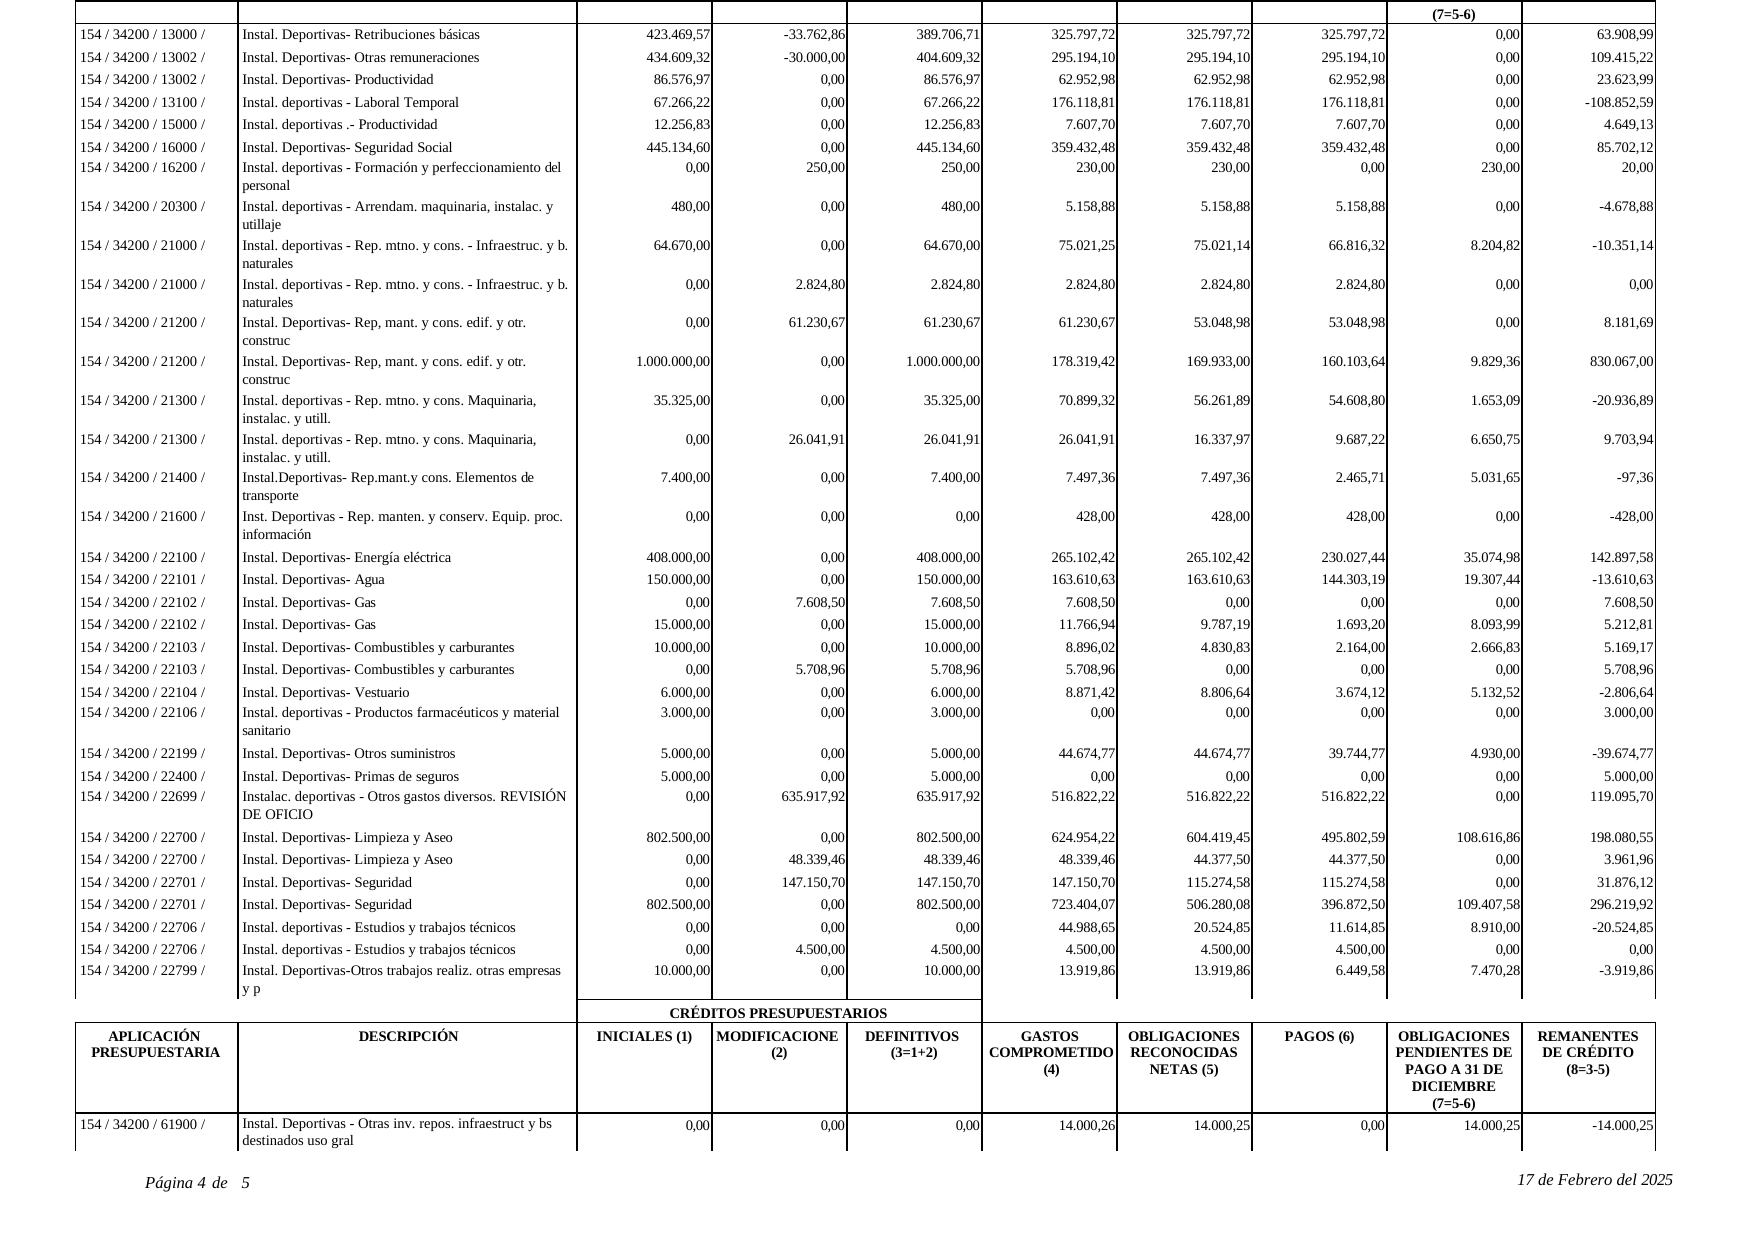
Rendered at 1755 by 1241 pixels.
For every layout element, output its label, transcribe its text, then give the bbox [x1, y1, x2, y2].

table_cell Instal. Deportivas- Retribuciones básicas [239, 24, 576, 45]
table_cell 8.910,00 [1388, 916, 1521, 938]
table_cell 0,00 [578, 871, 711, 893]
table_cell 176.118,81 [1118, 91, 1251, 113]
table_cell [578, 527, 711, 546]
table_cell 0,00 [713, 636, 846, 658]
table_cell transporte [239, 488, 576, 507]
table_cell 144.303,19 [1253, 569, 1386, 591]
table_cell 23.623,99 [1523, 69, 1655, 91]
table_cell 1.653,09 [1388, 391, 1521, 410]
table_cell 4.500,00 [1253, 939, 1386, 961]
table_cell [848, 488, 981, 507]
table_cell PAGOS (6) [1253, 1023, 1386, 1112]
table_cell 428,00 [1253, 507, 1386, 527]
table_cell 48.339,46 [713, 849, 846, 871]
table_cell [1118, 333, 1251, 352]
table_cell Instalac. deportivas - Otros gastos diversos. REVISIÓN [239, 787, 576, 807]
table_cell 154 / 34200 / 22102 / [76, 614, 237, 636]
table_cell -97,36 [1523, 469, 1655, 488]
table_cell 7.608,50 [1523, 591, 1655, 613]
table_cell [76, 410, 237, 430]
table_cell [1118, 2, 1251, 22]
table_cell 1.000.000,00 [848, 352, 981, 372]
table_cell 0,00 [713, 916, 846, 938]
table_cell 154 / 34200 / 22700 / [76, 849, 237, 871]
table_cell [578, 333, 711, 352]
table_cell [1118, 527, 1251, 546]
table_cell Instal. deportivas - Arrendam. maquinaria, instalac. y [239, 197, 576, 217]
table_cell 20,00 [1523, 159, 1655, 178]
table_cell 4.830,83 [1118, 636, 1251, 658]
table_cell 0,00 [713, 507, 846, 527]
table_cell [983, 723, 1116, 742]
table_cell 7.607,70 [1253, 114, 1386, 136]
table_cell 0,00 [1253, 159, 1386, 178]
table_cell [848, 980, 981, 999]
table_cell 0,00 [1523, 275, 1655, 294]
table_cell [1118, 807, 1251, 826]
table_cell 0,00 [713, 614, 846, 636]
table_cell 53.048,98 [1118, 314, 1251, 333]
table_cell 9.703,94 [1523, 430, 1655, 449]
table_cell 396.872,50 [1253, 894, 1386, 916]
table_cell 5.031,65 [1388, 469, 1521, 488]
table_cell 154 / 34200 / 13000 / [76, 24, 237, 45]
table_cell 2.824,80 [1253, 275, 1386, 294]
table_cell 0,00 [578, 849, 711, 871]
table_cell 604.419,45 [1118, 826, 1251, 848]
table_cell [1388, 333, 1521, 352]
table_cell 5.708,96 [1523, 659, 1655, 681]
table_cell [1388, 217, 1521, 236]
table_cell 295.194,10 [1253, 45, 1386, 68]
table_cell [983, 372, 1116, 391]
table_cell 0,00 [1388, 275, 1521, 294]
table_cell 154 / 34200 / 22106 / [76, 704, 237, 723]
table_cell 635.917,92 [713, 787, 846, 807]
table_cell -13.610,63 [1523, 569, 1655, 591]
table_cell [1118, 294, 1251, 313]
table_cell 9.829,36 [1388, 352, 1521, 372]
table_cell [1253, 294, 1386, 313]
table_cell 154 / 34200 / 21200 / [76, 314, 237, 333]
table_cell [1523, 178, 1655, 197]
table_cell 0,00 [713, 391, 846, 410]
table_cell -4.678,88 [1523, 197, 1655, 217]
table_cell 0,00 [1388, 787, 1521, 807]
table_cell 0,00 [1388, 69, 1521, 91]
table_cell 0,00 [848, 1114, 981, 1151]
table_cell 70.899,32 [983, 391, 1116, 410]
table_cell [713, 980, 846, 999]
table_cell 85.702,12 [1523, 136, 1655, 158]
table_cell 230.027,44 [1253, 546, 1386, 568]
table_cell Instal. Deportivas- Gas [239, 614, 576, 636]
table_cell [983, 255, 1116, 275]
table_cell 198.080,55 [1523, 826, 1655, 848]
table_cell 3.000,00 [1523, 704, 1655, 723]
table_cell 428,00 [1118, 507, 1251, 527]
table_cell 0,00 [1388, 136, 1521, 158]
table_cell [1253, 372, 1386, 391]
table_cell 0,00 [1388, 659, 1521, 681]
table_cell [1253, 178, 1386, 197]
table_cell 13.919,86 [983, 961, 1116, 980]
table_cell 0,00 [713, 826, 846, 848]
table_cell 7.608,50 [713, 591, 846, 613]
table_cell [1118, 217, 1251, 236]
table_cell instalac. y utill. [239, 410, 576, 430]
table_cell [578, 372, 711, 391]
table_cell [1253, 807, 1386, 826]
table_cell 802.500,00 [848, 894, 981, 916]
table_cell 7.400,00 [578, 469, 711, 488]
table_cell 0,00 [713, 469, 846, 488]
table_cell [1523, 449, 1655, 468]
table_cell 325.797,72 [983, 24, 1116, 45]
table_cell 154 / 34200 / 22104 / [76, 681, 237, 703]
table_cell 5.000,00 [848, 742, 981, 765]
table_cell 14.000,25 [1118, 1114, 1251, 1151]
table_cell 8.204,82 [1388, 236, 1521, 255]
table_cell 506.280,08 [1118, 894, 1251, 916]
table_cell 154 / 34200 / 15000 / [76, 114, 237, 136]
table_cell [1523, 255, 1655, 275]
table_cell 35.074,98 [1388, 546, 1521, 568]
table_cell [1118, 449, 1251, 468]
table_cell 154 / 34200 / 22699 / [76, 787, 237, 807]
table_cell 0,00 [713, 91, 846, 113]
table_cell APLICACIÓN PRESUPUESTARIA [76, 1023, 237, 1112]
table_cell 830.067,00 [1523, 352, 1655, 372]
table_cell 10.000,00 [578, 961, 711, 980]
table_cell 0,00 [713, 704, 846, 723]
table_cell [1523, 217, 1655, 236]
table_cell 67.266,22 [848, 91, 981, 113]
table_cell Instal. Deportivas- Vestuario [239, 681, 576, 703]
table_cell [983, 807, 1116, 826]
table_cell instalac. y utill. [239, 449, 576, 468]
table_cell Instal. Deportivas- Energía eléctrica [239, 546, 576, 568]
table_cell [76, 178, 237, 197]
table_cell 176.118,81 [1253, 91, 1386, 113]
table_cell 44.988,65 [983, 916, 1116, 938]
table_cell [1388, 980, 1521, 999]
table_cell [1118, 488, 1251, 507]
table_cell 67.266,22 [578, 91, 711, 113]
table_cell -3.919,86 [1523, 961, 1655, 980]
table_cell 624.954,22 [983, 826, 1116, 848]
table_cell 408.000,00 [578, 546, 711, 568]
table_cell 150.000,00 [848, 569, 981, 591]
table_cell 7.608,50 [983, 591, 1116, 613]
table_cell 53.048,98 [1253, 314, 1386, 333]
table_cell 9.687,22 [1253, 430, 1386, 449]
table_cell [1523, 333, 1655, 352]
table_cell 0,00 [578, 787, 711, 807]
table_cell [1523, 980, 1655, 999]
table_cell [578, 449, 711, 468]
table_cell 154 / 34200 / 22103 / [76, 659, 237, 681]
table_cell 154 / 34200 / 13002 / [76, 69, 237, 91]
table_cell 154 / 34200 / 22103 / [76, 636, 237, 658]
table_cell y p [239, 980, 576, 999]
table_cell 62.952,98 [1118, 69, 1251, 91]
table_cell MODIFICACIONE (2) [713, 1023, 846, 1112]
table_cell 0,00 [578, 591, 711, 613]
table_cell 0,00 [848, 507, 981, 527]
table_cell 0,00 [713, 961, 846, 980]
table_cell Instal. deportivas .- Productividad [239, 114, 576, 136]
table_header [75, 999, 576, 1022]
table_cell 0,00 [713, 69, 846, 91]
table_cell Instal. deportivas - Productos farmacéuticos y material [239, 704, 576, 723]
table_cell 61.230,67 [713, 314, 846, 333]
table_cell -10.351,14 [1523, 236, 1655, 255]
table_cell 295.194,10 [983, 45, 1116, 68]
table_cell 154 / 34200 / 22100 / [76, 546, 237, 568]
table_cell 14.000,26 [983, 1114, 1116, 1151]
table_cell 75.021,14 [1118, 236, 1251, 255]
table_cell 4.930,00 [1388, 742, 1521, 765]
table_cell 147.150,70 [848, 871, 981, 893]
table_cell 10.000,00 [848, 636, 981, 658]
table_cell 404.609,32 [848, 45, 981, 68]
table_cell 154 / 34200 / 22400 / [76, 765, 237, 787]
table_cell 4.500,00 [1118, 939, 1251, 961]
table_cell 150.000,00 [578, 569, 711, 591]
table_cell [713, 449, 846, 468]
table_cell 0,00 [1388, 45, 1521, 68]
table_cell [713, 527, 846, 546]
table_cell 359.432,48 [1253, 136, 1386, 158]
table_cell 154 / 34200 / 20300 / [76, 197, 237, 217]
table_cell Instal. deportivas - Rep. mtno. y cons. Maquinaria, [239, 391, 576, 410]
table_cell 0,00 [578, 507, 711, 527]
table_cell 2.666,83 [1388, 636, 1521, 658]
table_cell 12.256,83 [578, 114, 711, 136]
table_cell [578, 255, 711, 275]
table_cell 0,00 [983, 765, 1116, 787]
table_cell [76, 723, 237, 742]
table_cell 154 / 34200 / 21300 / [76, 391, 237, 410]
table_cell -30.000,00 [713, 45, 846, 68]
table_cell 20.524,85 [1118, 916, 1251, 938]
table_cell 9.787,19 [1118, 614, 1251, 636]
table_cell 0,00 [1388, 114, 1521, 136]
table_cell [1388, 372, 1521, 391]
table_cell 0,00 [713, 894, 846, 916]
table_cell Instal. Deportivas- Rep, mant. y cons. edif. y otr. [239, 352, 576, 372]
table_cell [76, 449, 237, 468]
table_cell 178.319,42 [983, 352, 1116, 372]
table_cell 54.608,80 [1253, 391, 1386, 410]
table_cell 154 / 34200 / 22101 / [76, 569, 237, 591]
table_cell 0,00 [578, 916, 711, 938]
table_cell [713, 217, 846, 236]
table_cell 13.919,86 [1118, 961, 1251, 980]
table_cell [1523, 294, 1655, 313]
table_cell 0,00 [848, 916, 981, 938]
table_cell 0,00 [1388, 314, 1521, 333]
table_cell OBLIGACIONES PENDIENTES DE PAGO A 31 DE DICIEMBRE (7=5-6) [1388, 1023, 1521, 1112]
table_cell Instal. Deportivas- Limpieza y Aseo [239, 826, 576, 848]
table_cell 0,00 [1388, 704, 1521, 723]
table_cell [1118, 410, 1251, 430]
table_cell 635.917,92 [848, 787, 981, 807]
table_cell 5.158,88 [1253, 197, 1386, 217]
table_cell 154 / 34200 / 22706 / [76, 939, 237, 961]
table_cell [1388, 527, 1521, 546]
table_cell 0,00 [578, 430, 711, 449]
table_cell 7.608,50 [848, 591, 981, 613]
table_cell [1523, 807, 1655, 826]
table_cell 39.744,77 [1253, 742, 1386, 765]
table_cell 480,00 [848, 197, 981, 217]
table_cell [713, 410, 846, 430]
table_cell 154 / 34200 / 22700 / [76, 826, 237, 848]
table_cell 64.670,00 [578, 236, 711, 255]
table_cell Instal. Deportivas- Combustibles y carburantes [239, 659, 576, 681]
table_cell 61.230,67 [848, 314, 981, 333]
table_cell 5.158,88 [1118, 197, 1251, 217]
table_cell 296.219,92 [1523, 894, 1655, 916]
table_cell 0,00 [713, 114, 846, 136]
table_cell 0,00 [1118, 704, 1251, 723]
table_cell 154 / 34200 / 22701 / [76, 871, 237, 893]
table_cell [1253, 527, 1386, 546]
table_cell 0,00 [1253, 591, 1386, 613]
table_cell [1388, 178, 1521, 197]
table_cell 516.822,22 [983, 787, 1116, 807]
table_cell [1388, 488, 1521, 507]
table_cell 2.164,00 [1253, 636, 1386, 658]
table_cell [1118, 255, 1251, 275]
table_cell Instal. deportivas - Rep. mtno. y cons. Maquinaria, [239, 430, 576, 449]
table_cell 0,00 [1388, 197, 1521, 217]
table_cell 6.000,00 [848, 681, 981, 703]
table_cell 154 / 34200 / 13002 / [76, 45, 237, 68]
table_cell [76, 980, 237, 999]
table_cell -108.852,59 [1523, 91, 1655, 113]
table_cell 250,00 [713, 159, 846, 178]
table_cell 265.102,42 [1118, 546, 1251, 568]
table_cell [848, 372, 981, 391]
table_cell 119.095,70 [1523, 787, 1655, 807]
table_cell 723.404,07 [983, 894, 1116, 916]
table_cell 802.500,00 [578, 826, 711, 848]
table_cell [848, 527, 981, 546]
table_cell 6.650,75 [1388, 430, 1521, 449]
table_cell 86.576,97 [578, 69, 711, 91]
table_cell 163.610,63 [983, 569, 1116, 591]
table_cell 0,00 [713, 765, 846, 787]
table_cell [713, 255, 846, 275]
table_cell naturales [239, 255, 576, 275]
table_cell Instal. deportivas - Estudios y trabajos técnicos [239, 939, 576, 961]
table_cell 142.897,58 [1523, 546, 1655, 568]
table_cell 11.766,94 [983, 614, 1116, 636]
table_cell 5.000,00 [578, 765, 711, 787]
table_cell [1253, 2, 1386, 22]
table_cell 16.337,97 [1118, 430, 1251, 449]
table_cell Instal. Deportivas- Primas de seguros [239, 765, 576, 787]
table_cell 115.274,58 [1253, 871, 1386, 893]
table_cell [1118, 980, 1251, 999]
table_cell [713, 2, 846, 22]
table_cell 0,00 [1388, 765, 1521, 787]
table_cell 154 / 34200 / 13100 / [76, 91, 237, 113]
table_cell -2.806,64 [1523, 681, 1655, 703]
table_cell 5.000,00 [848, 765, 981, 787]
table_cell 56.261,89 [1118, 391, 1251, 410]
table_cell 325.797,72 [1118, 24, 1251, 45]
table_cell [1253, 410, 1386, 430]
table_cell [983, 178, 1116, 197]
table_cell 4.500,00 [713, 939, 846, 961]
table_cell [983, 980, 1116, 999]
table_cell 86.576,97 [848, 69, 981, 91]
table_cell 4.500,00 [983, 939, 1116, 961]
table_cell 160.103,64 [1253, 352, 1386, 372]
table_cell 2.465,71 [1253, 469, 1386, 488]
table_cell utillaje [239, 217, 576, 236]
table_cell 0,00 [578, 275, 711, 294]
table_cell 0,00 [1253, 659, 1386, 681]
table_cell 48.339,46 [848, 849, 981, 871]
table_cell [76, 527, 237, 546]
table_cell 35.325,00 [578, 391, 711, 410]
table_cell [578, 980, 711, 999]
table_cell [713, 723, 846, 742]
table_cell [1523, 488, 1655, 507]
table_cell 2.824,80 [848, 275, 981, 294]
table_cell 154 / 34200 / 22102 / [76, 591, 237, 613]
table_cell Inst. Deportivas - Rep. manten. y conserv. Equip. proc. [239, 507, 576, 527]
table_cell 8.093,99 [1388, 614, 1521, 636]
table_cell 10.000,00 [578, 636, 711, 658]
table_cell [1253, 255, 1386, 275]
table_header [983, 999, 1655, 1022]
table_cell [713, 807, 846, 826]
table_cell 0,00 [713, 569, 846, 591]
table_cell 154 / 34200 / 21000 / [76, 236, 237, 255]
table_cell 428,00 [983, 507, 1116, 527]
table_cell 31.876,12 [1523, 871, 1655, 893]
table_cell 802.500,00 [578, 894, 711, 916]
table_cell [76, 488, 237, 507]
table_cell 14.000,25 [1388, 1114, 1521, 1151]
table_cell 0,00 [713, 681, 846, 703]
table_cell 0,00 [1253, 704, 1386, 723]
table_cell Instal. Deportivas- Combustibles y carburantes [239, 636, 576, 658]
table_cell 0,00 [1118, 591, 1251, 613]
table_cell [1388, 410, 1521, 430]
table_cell 63.908,99 [1523, 24, 1655, 45]
table_cell 230,00 [983, 159, 1116, 178]
table_cell 4.649,13 [1523, 114, 1655, 136]
table_cell 1.693,20 [1253, 614, 1386, 636]
table_cell 2.824,80 [713, 275, 846, 294]
table_cell 15.000,00 [848, 614, 981, 636]
table_cell 230,00 [1388, 159, 1521, 178]
table_cell [1523, 527, 1655, 546]
table_cell [1253, 980, 1386, 999]
table_cell 5.000,00 [578, 742, 711, 765]
table_cell DEFINITIVOS (3=1+2) [848, 1023, 981, 1112]
table_cell 295.194,10 [1118, 45, 1251, 68]
table_cell Instal. deportivas - Rep. mtno. y cons. - Infraestruc. y b. [239, 275, 576, 294]
table_cell [983, 410, 1116, 430]
table_cell 154 / 34200 / 21400 / [76, 469, 237, 488]
table_cell 5.000,00 [1523, 765, 1655, 787]
table_cell Instal. Deportivas- Seguridad [239, 894, 576, 916]
table_cell 265.102,42 [983, 546, 1116, 568]
table_cell 12.256,83 [848, 114, 981, 136]
table_cell 154 / 34200 / 16000 / [76, 136, 237, 158]
table_cell 6.000,00 [578, 681, 711, 703]
table_cell OBLIGACIONES RECONOCIDAS NETAS (5) [1118, 1023, 1251, 1112]
table_cell naturales [239, 294, 576, 313]
table_cell -14.000,25 [1523, 1114, 1655, 1151]
table_cell 109.407,58 [1388, 894, 1521, 916]
table_cell [578, 178, 711, 197]
table_cell [713, 372, 846, 391]
table_cell 7.497,36 [983, 469, 1116, 488]
table_cell Instal. Deportivas- Productividad [239, 69, 576, 91]
table_cell 108.616,86 [1388, 826, 1521, 848]
table_cell [983, 217, 1116, 236]
table_cell [1523, 410, 1655, 430]
table_cell 62.952,98 [983, 69, 1116, 91]
table_cell 0,00 [983, 704, 1116, 723]
table_cell 0,00 [1388, 849, 1521, 871]
table_cell 359.432,48 [1118, 136, 1251, 158]
table_cell [578, 723, 711, 742]
table_cell 154 / 34200 / 21200 / [76, 352, 237, 372]
table_cell [578, 488, 711, 507]
table_cell 3.000,00 [848, 704, 981, 723]
table_cell 154 / 34200 / 21300 / [76, 430, 237, 449]
table_cell Instal. deportivas - Rep. mtno. y cons. - Infraestruc. y b. [239, 236, 576, 255]
table_cell [578, 807, 711, 826]
table_cell Instal. Deportivas-Otros trabajos realiz. otras empresas [239, 961, 576, 980]
table_cell 8.896,02 [983, 636, 1116, 658]
table_cell 35.325,00 [848, 391, 981, 410]
table_cell Instal.Deportivas- Rep.mant.y cons. Elementos de [239, 469, 576, 488]
table_cell 516.822,22 [1253, 787, 1386, 807]
table_cell [713, 294, 846, 313]
table_cell 495.802,59 [1253, 826, 1386, 848]
table_cell [1253, 723, 1386, 742]
table_cell [848, 807, 981, 826]
table_cell [848, 294, 981, 313]
table_cell 44.674,77 [1118, 742, 1251, 765]
table_cell [848, 178, 981, 197]
table_cell 0,00 [1118, 659, 1251, 681]
table_cell Instal. deportivas - Estudios y trabajos técnicos [239, 916, 576, 938]
table_cell 5.708,96 [713, 659, 846, 681]
table_cell 19.307,44 [1388, 569, 1521, 591]
table_cell 2.824,80 [983, 275, 1116, 294]
table_cell 445.134,60 [578, 136, 711, 158]
table_cell 154 / 34200 / 21600 / [76, 507, 237, 527]
table_cell Instal. Deportivas- Agua [239, 569, 576, 591]
table_cell [1253, 488, 1386, 507]
table_cell 61.230,67 [983, 314, 1116, 333]
table_cell 0,00 [1388, 939, 1521, 961]
table_cell 154 / 34200 / 22701 / [76, 894, 237, 916]
table_cell 0,00 [578, 939, 711, 961]
table_cell 5.708,96 [983, 659, 1116, 681]
table_cell [1523, 723, 1655, 742]
table_cell sanitario [239, 723, 576, 742]
table_cell [713, 178, 846, 197]
table_cell [983, 294, 1116, 313]
table_cell [239, 2, 576, 22]
table_cell [848, 723, 981, 742]
table_cell [1388, 255, 1521, 275]
table_cell [983, 333, 1116, 352]
table_cell 154 / 34200 / 16200 / [76, 159, 237, 178]
table_cell Instal. Deportivas - Otras inv. repos. infraestruct y bs destinados uso gral [239, 1114, 576, 1151]
table_cell 0,00 [578, 159, 711, 178]
table_cell [578, 410, 711, 430]
table_cell 7.400,00 [848, 469, 981, 488]
table_cell [848, 333, 981, 352]
table_cell 0,00 [713, 136, 846, 158]
table_cell Instal. Deportivas- Otras remuneraciones [239, 45, 576, 68]
table_cell [1253, 217, 1386, 236]
table_cell -20.524,85 [1523, 916, 1655, 938]
table_cell Instal. Deportivas- Gas [239, 591, 576, 613]
table_cell [76, 255, 237, 275]
table_cell 408.000,00 [848, 546, 981, 568]
table_cell 66.816,32 [1253, 236, 1386, 255]
table_cell [713, 333, 846, 352]
table_cell GASTOS COMPROMETIDO (4) [983, 1023, 1116, 1112]
table_cell [578, 217, 711, 236]
table_cell construc [239, 333, 576, 352]
table_cell personal [239, 178, 576, 197]
table_cell 3.000,00 [578, 704, 711, 723]
table_cell 0,00 [1388, 591, 1521, 613]
table_cell [1253, 333, 1386, 352]
table_cell -33.762,86 [713, 24, 846, 45]
table_cell 3.674,12 [1253, 681, 1386, 703]
table_cell 154 / 34200 / 22706 / [76, 916, 237, 938]
table_cell 10.000,00 [848, 961, 981, 980]
table_cell 154 / 34200 / 22199 / [76, 742, 237, 765]
table_cell 163.610,63 [1118, 569, 1251, 591]
table_cell 62.952,98 [1253, 69, 1386, 91]
table_cell (7=5-6) [1388, 2, 1521, 22]
table_cell [76, 333, 237, 352]
table_cell 26.041,91 [713, 430, 846, 449]
table_cell 15.000,00 [578, 614, 711, 636]
table_cell 389.706,71 [848, 24, 981, 45]
table_cell [76, 372, 237, 391]
table_cell 0,00 [578, 314, 711, 333]
table_cell 0,00 [1388, 871, 1521, 893]
table_cell 0,00 [578, 1114, 711, 1151]
table_cell 154 / 34200 / 61900 / [76, 1114, 237, 1151]
table_cell DESCRIPCIÓN [239, 1023, 576, 1112]
table_cell 26.041,91 [848, 430, 981, 449]
table_cell 11.614,85 [1253, 916, 1386, 938]
table_cell 0,00 [713, 197, 846, 217]
table_cell [1523, 372, 1655, 391]
table_cell [76, 217, 237, 236]
table_cell [76, 807, 237, 826]
table_cell 7.470,28 [1388, 961, 1521, 980]
table_cell 0,00 [1523, 939, 1655, 961]
table_cell [983, 449, 1116, 468]
table_cell 64.670,00 [848, 236, 981, 255]
table_cell [578, 2, 711, 22]
table_cell INICIALES (1) [578, 1023, 711, 1112]
table_cell 7.497,36 [1118, 469, 1251, 488]
table_cell [1118, 372, 1251, 391]
table_cell 0,00 [713, 236, 846, 255]
table_cell Instal. Deportivas- Limpieza y Aseo [239, 849, 576, 871]
table_cell 230,00 [1118, 159, 1251, 178]
table_cell [848, 449, 981, 468]
table_cell 516.822,22 [1118, 787, 1251, 807]
table_cell 109.415,22 [1523, 45, 1655, 68]
table_cell [1118, 723, 1251, 742]
table_cell 0,00 [1253, 1114, 1386, 1151]
table_cell 75.021,25 [983, 236, 1116, 255]
table_cell 7.607,70 [1118, 114, 1251, 136]
table_cell [1388, 294, 1521, 313]
table_cell [1118, 178, 1251, 197]
table_cell [1253, 449, 1386, 468]
table_cell 359.432,48 [983, 136, 1116, 158]
table_cell 44.377,50 [1253, 849, 1386, 871]
table_cell construc [239, 372, 576, 391]
table_cell 0,00 [1118, 765, 1251, 787]
table_cell [848, 410, 981, 430]
table_cell 0,00 [713, 546, 846, 568]
table_cell DE OFICIO [239, 807, 576, 826]
table_cell 6.449,58 [1253, 961, 1386, 980]
table_cell Instal. Deportivas- Seguridad Social [239, 136, 576, 158]
table_cell 5.708,96 [848, 659, 981, 681]
table_cell 0,00 [578, 659, 711, 681]
table_cell 44.674,77 [983, 742, 1116, 765]
table_cell 115.274,58 [1118, 871, 1251, 893]
table_cell 445.134,60 [848, 136, 981, 158]
table_cell Instal. Deportivas- Otros suministros [239, 742, 576, 765]
table_cell 802.500,00 [848, 826, 981, 848]
table_cell [76, 2, 237, 22]
table_cell [983, 2, 1116, 22]
table_cell [1388, 723, 1521, 742]
table_cell [983, 488, 1116, 507]
table_cell 8.181,69 [1523, 314, 1655, 333]
table_cell 0,00 [1388, 91, 1521, 113]
table_cell 0,00 [1388, 507, 1521, 527]
table_cell 5.169,17 [1523, 636, 1655, 658]
table_cell [1388, 449, 1521, 468]
table_cell Instal. Deportivas- Seguridad [239, 871, 576, 893]
table_cell 423.469,57 [578, 24, 711, 45]
table_cell 154 / 34200 / 21000 / [76, 275, 237, 294]
table_cell 0,00 [713, 742, 846, 765]
table_cell Instal. deportivas - Formación y perfeccionamiento del [239, 159, 576, 178]
table_cell 147.150,70 [983, 871, 1116, 893]
table_cell 147.150,70 [713, 871, 846, 893]
table_cell [578, 294, 711, 313]
table_cell 5.158,88 [983, 197, 1116, 217]
table_cell [1523, 2, 1655, 22]
table_cell 4.500,00 [848, 939, 981, 961]
table_cell REMANENTES DE CRÉDITO (8=3-5) [1523, 1023, 1655, 1112]
table_cell 250,00 [848, 159, 981, 178]
table_cell 325.797,72 [1253, 24, 1386, 45]
table_cell 8.871,42 [983, 681, 1116, 703]
table_cell 0,00 [1253, 765, 1386, 787]
table_cell 0,00 [1388, 24, 1521, 45]
table_cell 48.339,46 [983, 849, 1116, 871]
table_cell [76, 294, 237, 313]
table_cell [848, 2, 981, 22]
table_header CRÉDITOS PRESUPUESTARIOS [578, 1000, 981, 1022]
table_cell -428,00 [1523, 507, 1655, 527]
table_cell Instal. Deportivas- Rep, mant. y cons. edif. y otr. [239, 314, 576, 333]
table_cell 5.212,81 [1523, 614, 1655, 636]
table_cell 434.609,32 [578, 45, 711, 68]
table_cell [983, 527, 1116, 546]
table_cell 480,00 [578, 197, 711, 217]
table_cell [848, 255, 981, 275]
table_cell 1.000.000,00 [578, 352, 711, 372]
table_cell 176.118,81 [983, 91, 1116, 113]
table_cell [1388, 807, 1521, 826]
table_cell Instal. deportivas - Laboral Temporal [239, 91, 576, 113]
table_cell -20.936,89 [1523, 391, 1655, 410]
table_cell 44.377,50 [1118, 849, 1251, 871]
table_cell -39.674,77 [1523, 742, 1655, 765]
table_cell 8.806,64 [1118, 681, 1251, 703]
table_cell 2.824,80 [1118, 275, 1251, 294]
table_cell 169.933,00 [1118, 352, 1251, 372]
table_cell 5.132,52 [1388, 681, 1521, 703]
table_cell 7.607,70 [983, 114, 1116, 136]
table_cell [713, 488, 846, 507]
table_cell 3.961,96 [1523, 849, 1655, 871]
table_cell 26.041,91 [983, 430, 1116, 449]
table_cell información [239, 527, 576, 546]
table_cell 0,00 [713, 1114, 846, 1151]
table_cell 0,00 [713, 352, 846, 372]
table_cell [848, 217, 981, 236]
table_cell 154 / 34200 / 22799 / [76, 961, 237, 980]
